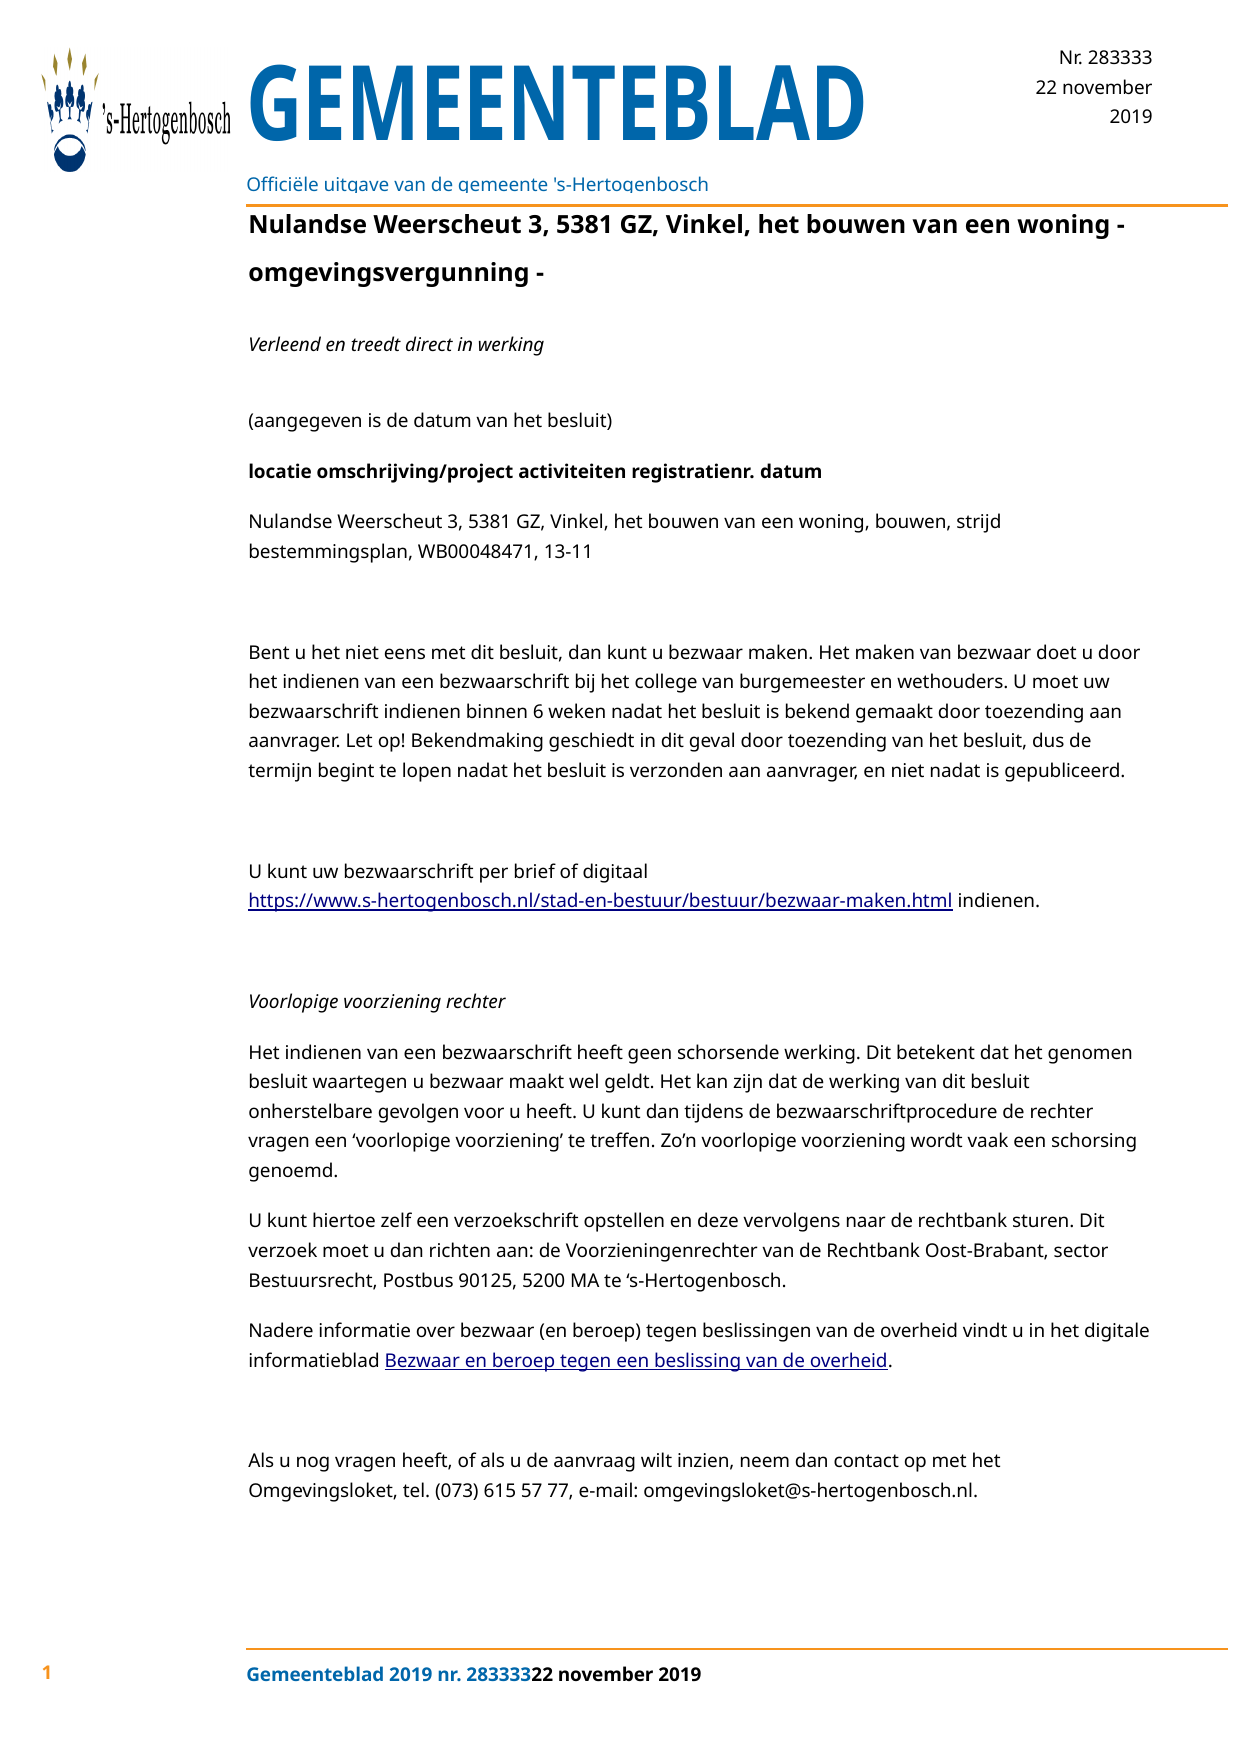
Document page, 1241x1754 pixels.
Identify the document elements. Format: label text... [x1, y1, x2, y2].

text Verleend en treedt direct in werking [248, 331, 1152, 357]
text Nulandse Weerscheut 3, 5381 GZ, Vinkel, het bouwen van een woning, bouwen, strijd bestemmingsplan, WB00048471, 13-11 [248, 508, 1152, 564]
text Als u nog vragen heeft, of als u de aanvraag wilt inzien, neem dan contact op met het Omgevingsloket, tel. (073) 615 57 77, e-mail: omgevingsloket@s-hertogenbosch.nl. [248, 1448, 1152, 1503]
text U kunt uw bezwaarschrift per brief of digitaal https://www.s-hertogenbosch.nl/stad-en-bestuur/bestuur/bezwaar-maken.html indienen. [248, 858, 1152, 913]
text Het indienen van een bezwaarschrift heeft geen schorsende werking. Dit betekent dat het genomen besluit waartegen u bezwaar maakt wel geldt. Het kan zijn dat de werking van dit besluit onherstelbare gevolgen voor u heeft. U kunt dan tijdens de bezwaarschriftprocedure de rechter vragen een ‘voorlopige voorziening’ te treffen. Zo’n voorlopige voorziening wordt vaak een schorsing genoemd. [248, 1039, 1152, 1183]
text U kunt hiertoe zelf een verzoekschrift opstellen en deze vervolgens naar de rechtbank sturen. Dit verzoek moet u dan richten aan: de Voorzieningenrechter van de Rechtbank Oost-Brabant, sector Bestuursrecht, Postbus 90125, 5200 MA te ‘s-Hertogenbosch. [248, 1208, 1152, 1292]
text Voorlopige voorziening rechter [248, 988, 1152, 1014]
text (aangegeven is de datum van het besluit) [248, 408, 1152, 433]
text Nulandse Weerscheut 3, 5381 GZ, Vinkel, het bouwen van een woning - omgevingsvergunning - [248, 207, 1152, 288]
text locatie omschrijving/project activiteiten registratienr. datum [248, 458, 1152, 484]
text Nadere informatie over bezwaar (en beroep) tegen beslissingen van de overheid vindt u in het digitale informatieblad Bezwaar en beroep tegen een beslissing van de overheid. [248, 1317, 1152, 1372]
text Bent u het niet eens met dit besluit, dan kunt u bezwaar maken. Het maken van bezwaar doet u door het indienen van een bezwaarschrift bij het college van burgemeester en wethouders. U moet uw bezwaarschrift indienen binnen 6 weken nadat het besluit is bekend gemaakt door toezending aan aanvrager. Let op! Bekendmaking geschiedt in dit geval door toezending van het besluit, dus de termijn begint te lopen nadat het besluit is verzonden aan aanvrager, en niet nadat is gepubliceerd. [248, 639, 1152, 783]
picture [41, 47, 231, 172]
